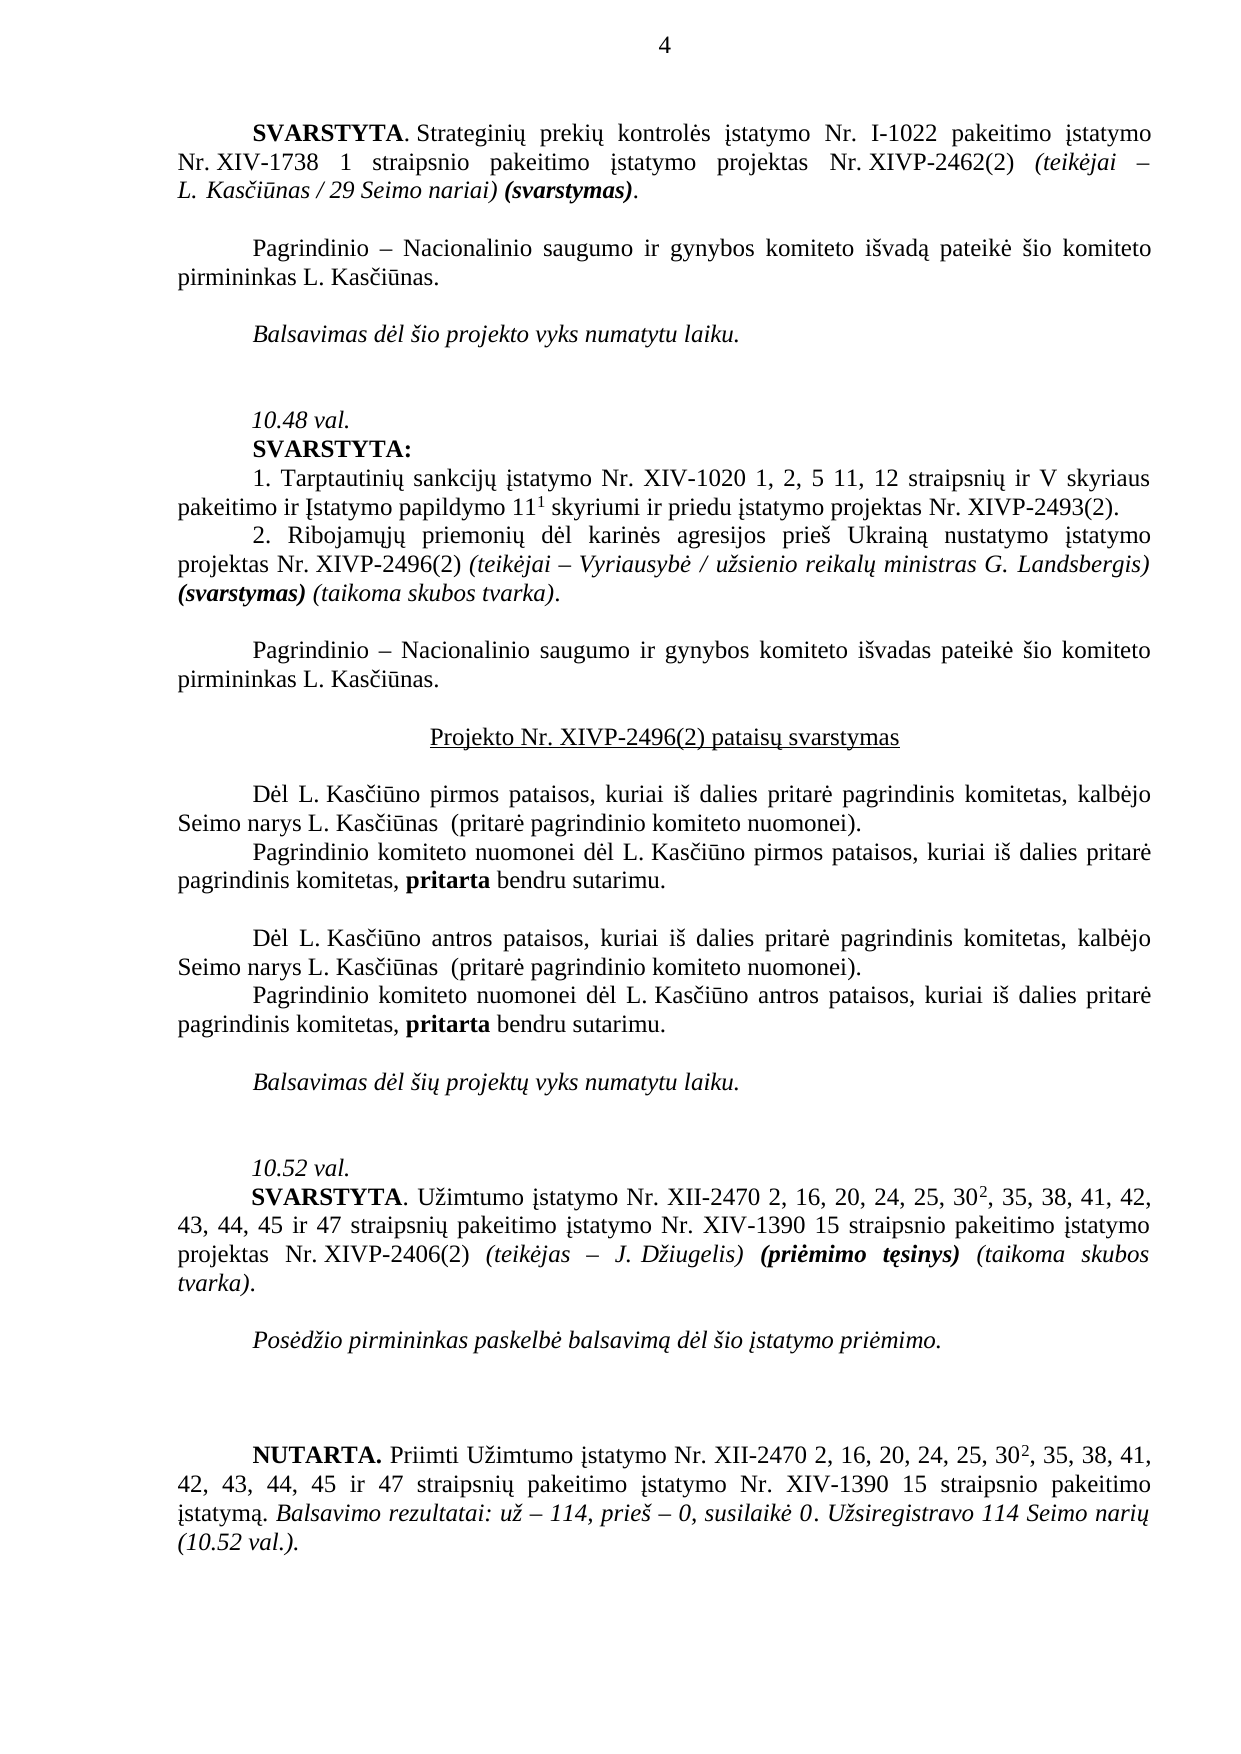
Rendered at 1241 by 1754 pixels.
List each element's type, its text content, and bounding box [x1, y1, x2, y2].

text Pagrindinio komiteto nuomonei dėl L. Kasčiūno pirmos pataisos, kuriai iš dalies pritarė pagrindinis komitetas, pritarta bendru sutarimu. [177, 837, 1152, 894]
text 1. Tarptautinių sankcijų įstatymo Nr. XIV-1020 1, 2, 5 11, 12 straipsnių ir V skyriaus pakeitimo ir Įstatymo papildymo 111 skyriumi ir priedu įstatymo projektas Nr. XIVP-2493(2). [177, 463, 1152, 521]
text Dėl L. Kasčiūno pirmos pataisos, kuriai iš dalies pritarė pagrindinis komitetas, kalbėjo Seimo narys L. Kasčiūnas (pritarė pagrindinio komiteto nuomonei). [177, 779, 1152, 837]
text 2. Ribojamųjų priemonių dėl karinės agresijos prieš Ukrainą nustatymo įstatymo projektas Nr. XIVP-2496(2) (teikėjai – Vyriausybė / užsienio reikalų ministras G. Landsbergis) (svarstymas) (taikoma skubos tvarka). [177, 521, 1152, 607]
text Dėl L. Kasčiūno antros pataisos, kuriai iš dalies pritarė pagrindinis komitetas, kalbėjo Seimo narys L. Kasčiūnas (pritarė pagrindinio komiteto nuomonei). [177, 923, 1152, 981]
text Balsavimas dėl šio projekto vyks numatytu laiku. [177, 319, 1152, 348]
text Pagrindinio komiteto nuomonei dėl L. Kasčiūno antros pataisos, kuriai iš dalies pritarė pagrindinis komitetas, pritarta bendru sutarimu. [177, 981, 1152, 1038]
text SVARSTYTA. Strateginių prekių kontrolės įstatymo Nr. I-1022 pakeitimo įstatymo Nr. XIV-1738 1 straipsnio pakeitimo įstatymo projektas Nr. XIVP-2462(2) (teikėjai – L. Kasčiūnas / 29 Seimo nariai) (svarstymas). [177, 118, 1152, 204]
text Pagrindinio – Nacionalinio saugumo ir gynybos komiteto išvadas pateikė šio komiteto pirmininkas L. Kasčiūnas. [177, 636, 1152, 693]
text SVARSTYTA. Užimtumo įstatymo Nr. XII-2470 2, 16, 20, 24, 25, 302, 35, 38, 41, 42, 43, 44, 45 ir 47 straipsnių pakeitimo įstatymo Nr. XIV-1390 15 straipsnio pakeitimo įstatymo projektas Nr. XIVP-2406(2) (teikėjas – J. Džiugelis) (priėmimo tęsinys) (taikoma skubos tvarka). [177, 1182, 1152, 1297]
text Balsavimas dėl šių projektų vyks numatytu laiku. [177, 1067, 1152, 1096]
subtitle Projekto Nr. XIVP-2496(2) pataisų svarstymas [177, 722, 1152, 751]
text 10.48 val. [177, 406, 1152, 434]
text NUTARTA. Priimti Užimtumo įstatymo Nr. XII-2470 2, 16, 20, 24, 25, 302, 35, 38, 41, 42, 43, 44, 45 ir 47 straipsnių pakeitimo įstatymo Nr. XIV-1390 15 straipsnio pakeitimo įstatymą. Balsavimo rezultatai: už – 114, prieš – 0, susilaikė 0. Užsiregistravo 114 Seimo narių (10.52 val.). [177, 1441, 1152, 1556]
text Posėdžio pirmininkas paskelbė balsavimą dėl šio įstatymo priėmimo. [177, 1326, 1152, 1354]
text SVARSTYTA: [177, 434, 1152, 463]
text Pagrindinio – Nacionalinio saugumo ir gynybos komiteto išvadą pateikė šio komiteto pirmininkas L. Kasčiūnas. [177, 233, 1152, 291]
text 10.52 val. [177, 1153, 1152, 1182]
